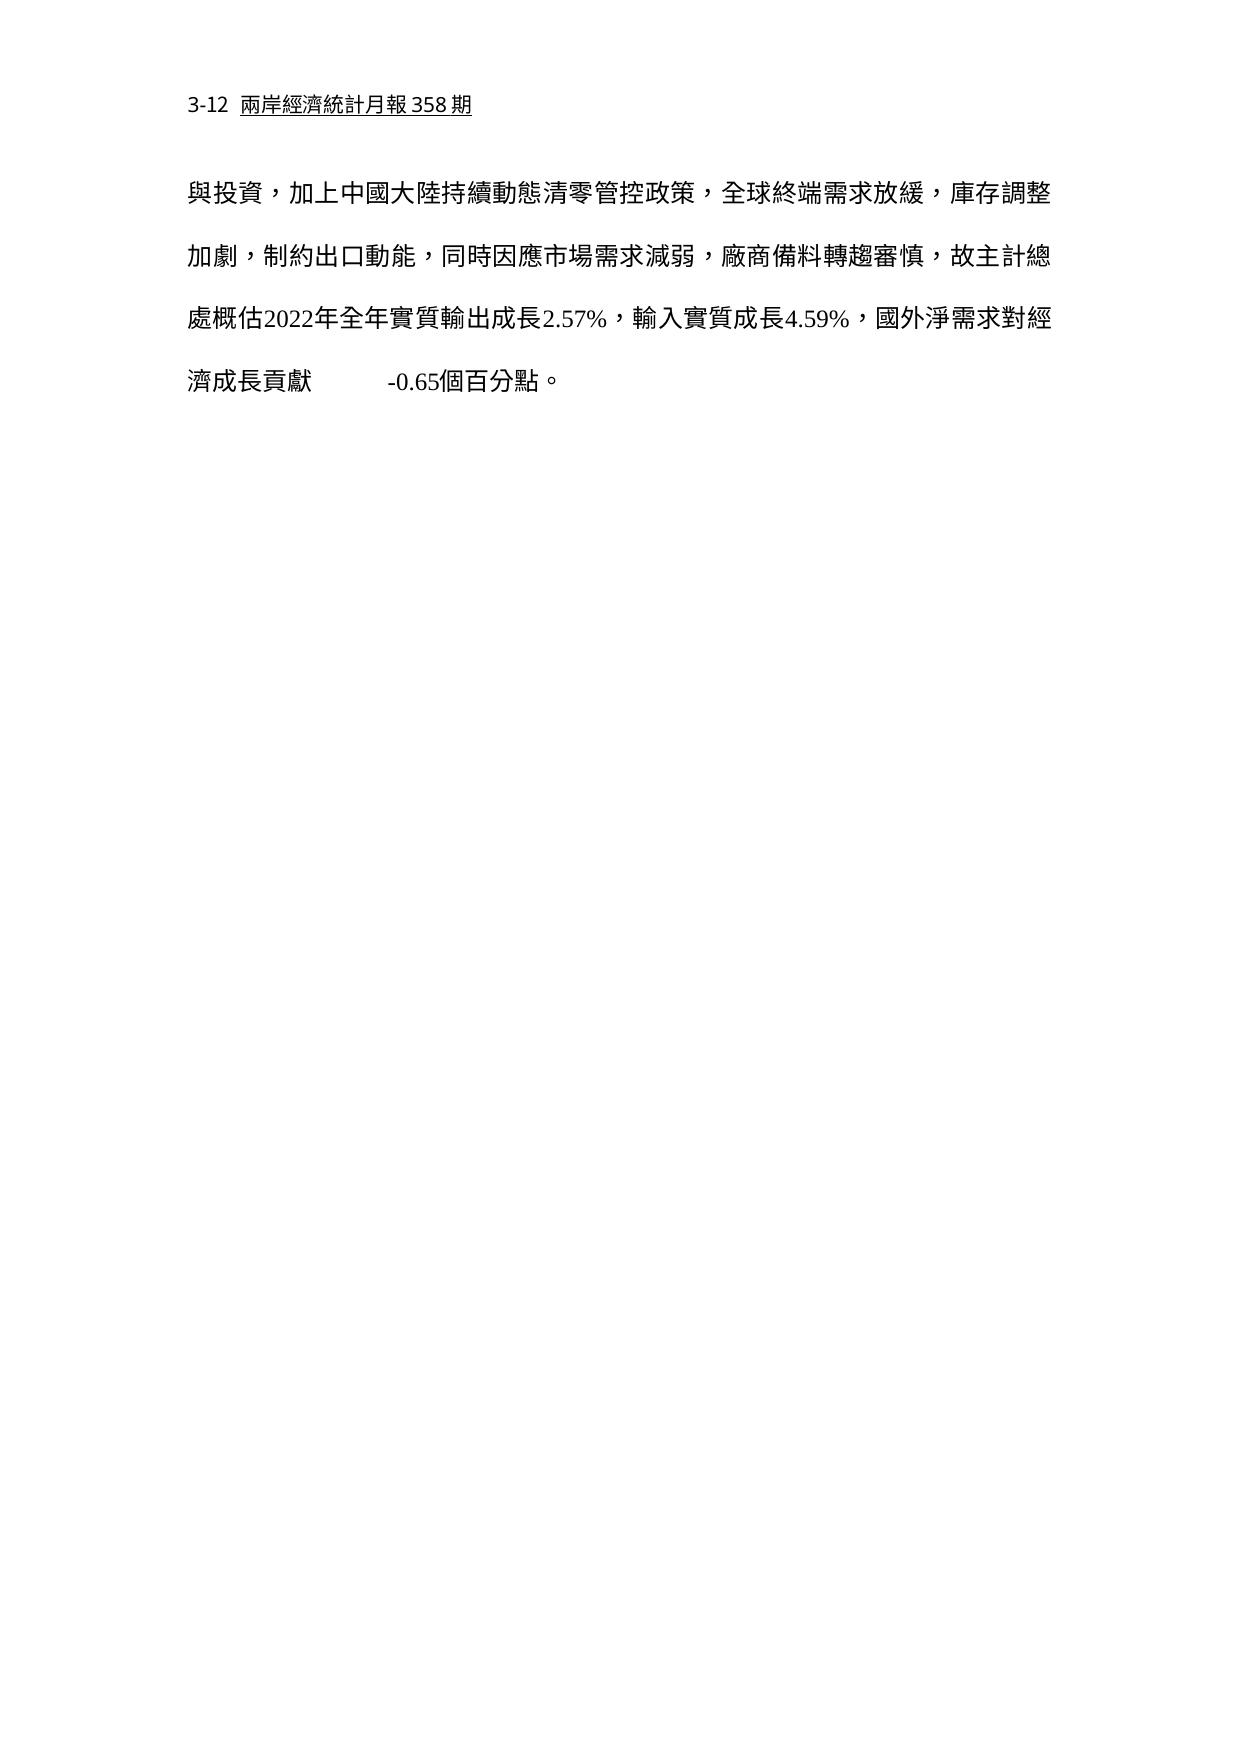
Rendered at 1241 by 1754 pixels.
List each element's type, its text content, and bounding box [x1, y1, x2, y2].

text 與投資，加上中國大陸持續動態清零管控政策，全球終端需求放緩，庫存調整加劇，制約出口動能，同時因應市場需求減弱，廠商備料轉趨審慎，故主計總處概估2022年全年實質輸出成長2.57%，輸入實質成長4.59%，國外淨需求對經濟成長貢獻 -0.65個百分點。 [187, 150, 1053, 400]
